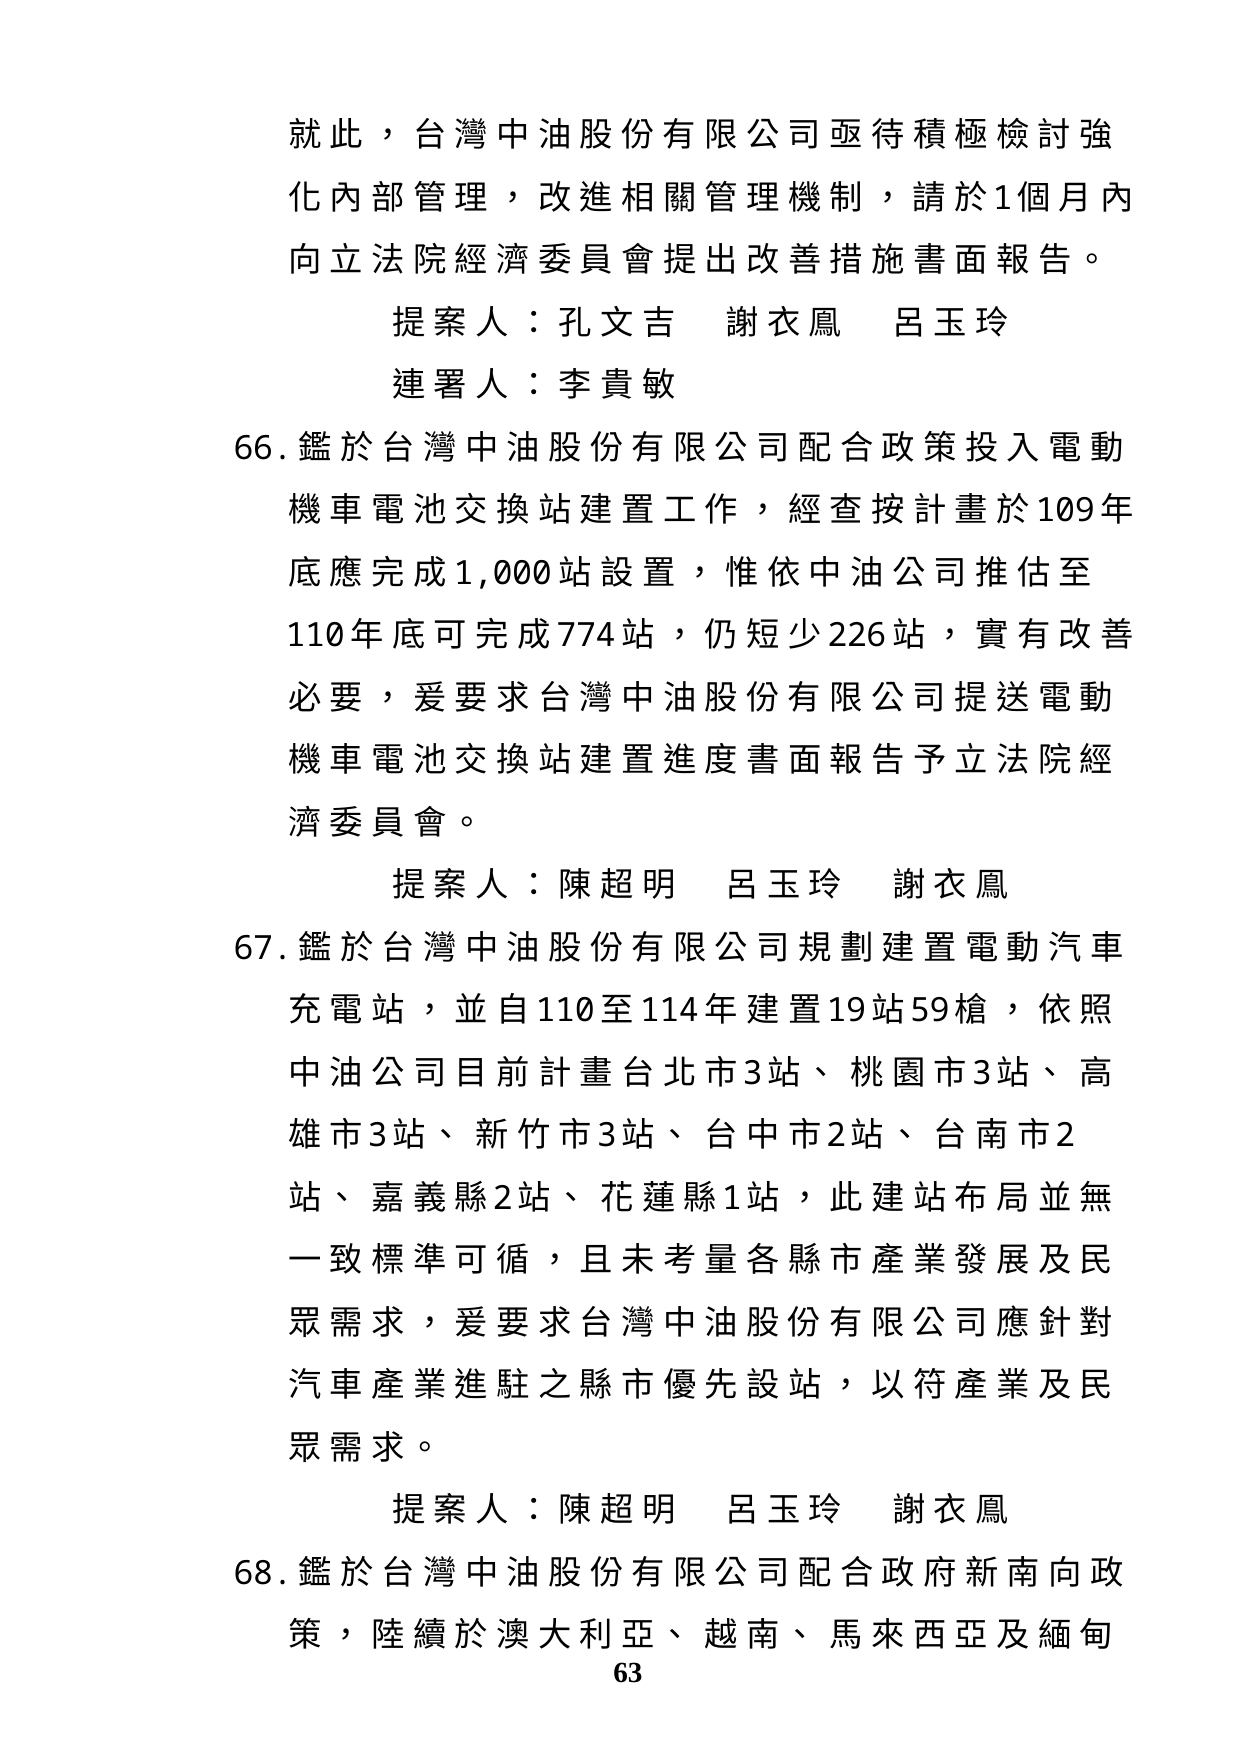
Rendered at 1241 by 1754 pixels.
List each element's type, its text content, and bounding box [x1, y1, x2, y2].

text 67.鑑於台灣中油股份有限公司規劃建置電動汽車充電站，並自110至114年建置19站59槍，依照中油公司目前計畫台北市3站、桃園市3站、高雄市3站、新竹市3站、台中市2站、台南市2站、嘉義縣2站、花蓮縣1站，此建站布局並無一致標準可循，且未考量各縣市產業發展及民眾需求，爰要求台灣中油股份有限公司應針對汽車產業進駐之縣市優先設站，以符產業及民眾需求。 [225, 903, 1148, 1466]
text 連署人：李貴敏 [384, 341, 1148, 403]
text 68.鑑於台灣中油股份有限公司配合政府新南向政策，陸續於澳大利亞、越南、馬來西亞及緬甸 [225, 1528, 1148, 1653]
text 提案人：陳超明 呂玉玲 謝衣鳯 [384, 1466, 1148, 1528]
text 66.鑑於台灣中油股份有限公司配合政策投入電動機車電池交換站建置工作，經查按計畫於109年底應完成1,000站設置，惟依中油公司推估至110年底可完成774站，仍短少226站，實有改善必要，爰要求台灣中油股份有限公司提送電動機車電池交換站建置進度書面報告予立法院經濟委員會。 [225, 403, 1148, 841]
text 就此，台灣中油股份有限公司亟待積極檢討強化內部管理，改進相關管理機制，請於1個月內向立法院經濟委員會提出改善措施書面報告。 [225, 91, 1148, 278]
text 提案人：陳超明 呂玉玲 謝衣鳯 [384, 841, 1148, 903]
text 提案人：孔文吉 謝衣鳯 呂玉玲 [384, 278, 1148, 341]
